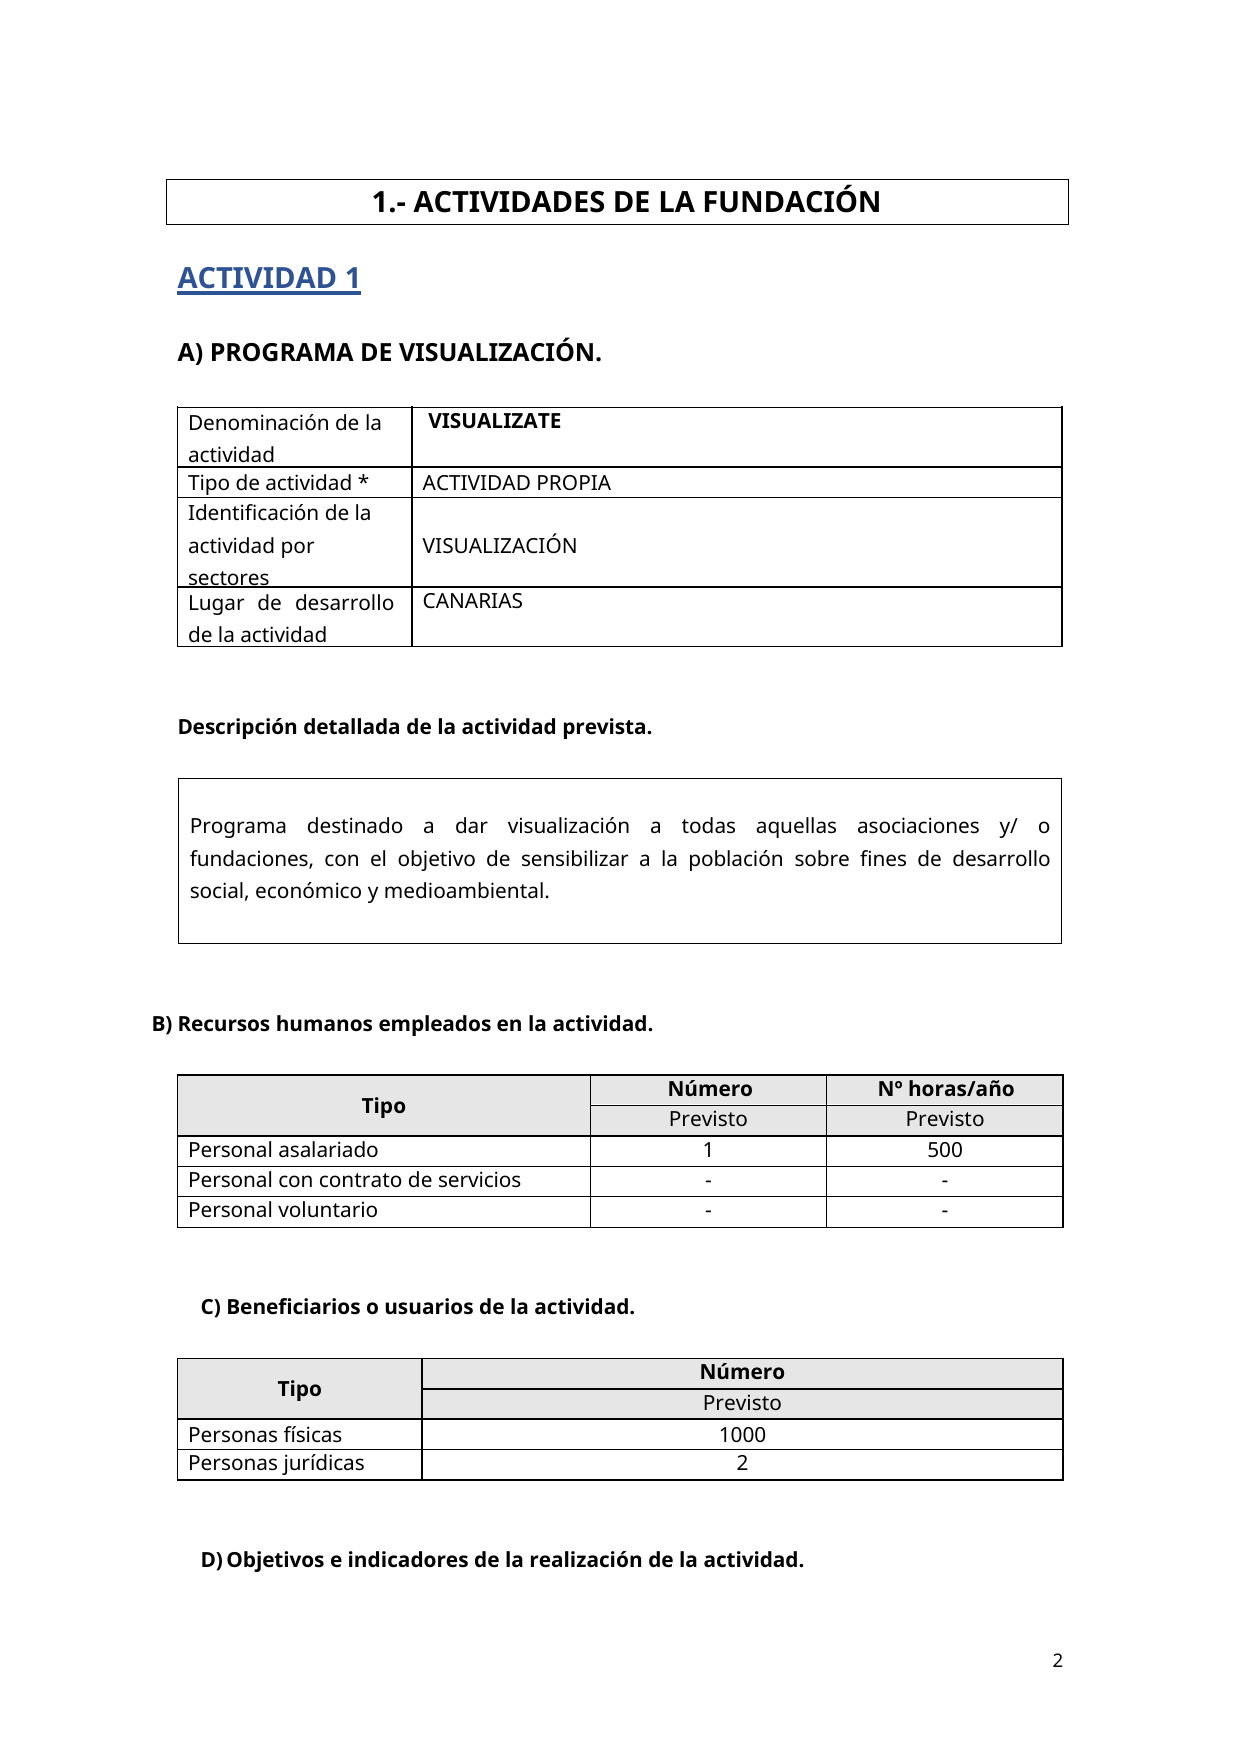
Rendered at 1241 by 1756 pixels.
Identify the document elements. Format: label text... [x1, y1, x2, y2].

table_cell Personas físicas [178, 1420, 421, 1449]
table_header Denominación de la actividad [178, 408, 411, 466]
table_cell Personal asalariado [178, 1137, 590, 1166]
table_cell VISUALIZACIÓN [413, 498, 1061, 586]
table_cell 500 [827, 1137, 1062, 1166]
table_cell Previsto [423, 1390, 1062, 1418]
table_cell Personal voluntario [178, 1197, 590, 1226]
text Programa destinado a dar visualización a todas aquellas asociaciones y/ o fundaciones, con el objetivo de sensibilizar a la población sobre fines de desarrollo social, económico y medioambiental. [189, 811, 1051, 905]
subtitle ACTIVIDAD 1 [177, 257, 1080, 297]
table_cell Personas jurídicas [178, 1450, 421, 1479]
table_header Tipo [178, 1076, 590, 1135]
table_cell Previsto [591, 1106, 826, 1135]
table_cell - [827, 1197, 1062, 1226]
text 1.- ACTIVIDADES DE LA FUNDACIÓN [371, 182, 1068, 221]
table_cell - [591, 1167, 826, 1196]
list Objetivos e indicadores de la realización de la actividad. [200, 1545, 1080, 1574]
table_cell Previsto [827, 1106, 1062, 1135]
table_cell CANARIAS [413, 588, 1061, 646]
table_header Tipo [178, 1359, 421, 1418]
table_cell - [827, 1167, 1062, 1196]
list Beneficiarios o usuarios de la actividad. [200, 1292, 1080, 1321]
table_cell Identificación de la actividad por sectores [178, 498, 411, 586]
table_cell Tipo de actividad * [178, 468, 411, 497]
table_header Nº horas/año [827, 1076, 1062, 1104]
table_cell Lugar de desarrollo de la actividad [178, 588, 411, 646]
table_cell 1000 [423, 1420, 1062, 1449]
table_header Número [591, 1076, 826, 1104]
table_cell ACTIVIDAD PROPIA [413, 468, 1061, 497]
table_cell 1 [591, 1137, 826, 1166]
list Recursos humanos empleados en la actividad. [151, 1009, 1080, 1038]
table_header Número [423, 1359, 1062, 1388]
text Descripción detallada de la actividad prevista. [177, 712, 1080, 740]
table_cell 2 [423, 1450, 1062, 1479]
table_cell Personal con contrato de servicios [178, 1167, 590, 1196]
subtitle A) PROGRAMA DE VISUALIZACIÓN. [177, 335, 1080, 369]
table_cell - [591, 1197, 826, 1226]
table_header VISUALIZATE [413, 408, 1061, 466]
